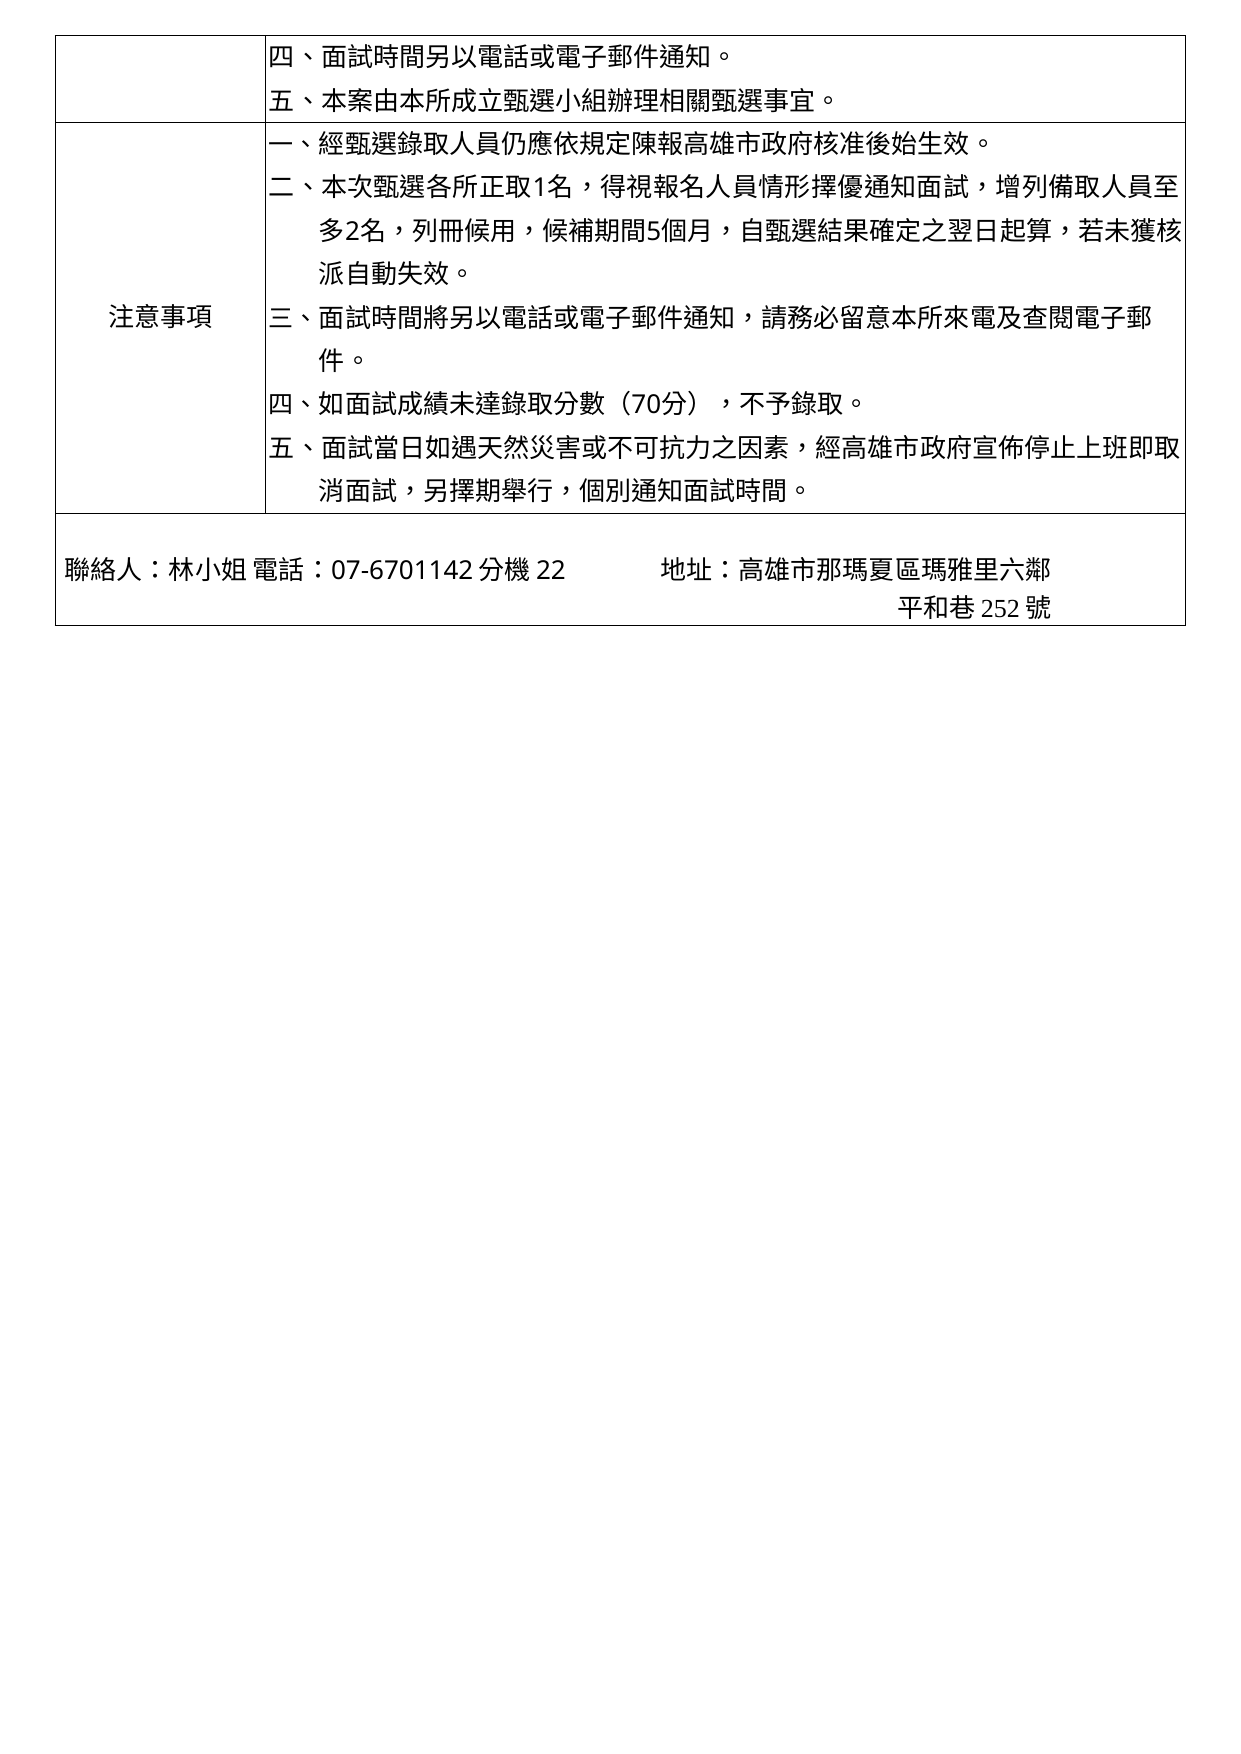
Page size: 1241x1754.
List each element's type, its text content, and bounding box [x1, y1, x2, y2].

table_cell [56, 36, 265, 122]
table_cell 聯絡人：林小姐 電話：07-6701142分機22 地址：高雄市那瑪夏區瑪雅里六鄰平和巷252號 [56, 514, 1185, 625]
table_cell 注意事項 [56, 123, 265, 512]
table_cell 本職缺應徵作業採紙本方式應徵，請填妥報名表資料並依序檢附下列資料，影本請加註「與正本相符」並簽章，需檢附證明文件如下： (一)公務人員履歷表含個人自傳。 (二)專科學歷以上畢業證書。 (三)具機車、汽車駕照尤佳。 (四)身分證正反面。 (五)護理師證照 請於114年10月30日（星期四）17:00前將上開紙本資料親送或郵寄（以郵戳為憑）至高雄市那瑪夏區衛生所（地址：高雄市那瑪夏區瑪雅里六鄰平和巷252號）課員兼二組組長林小姐收，並請註明應徵職缺，逾期恕不受理。 報名參加甄選未獲錄取者，不另行通知亦不退還證件。證件不齊者及不符資格者均不予受理，亦不予另行通知，如有偽造則取消資格並依法究辦。 面試時間另以電話或電子郵件通知。 本案由本所成立甄選小組辦理相關甄選事宜。 [266, 36, 1185, 122]
table_cell 經甄選錄取人員仍應依規定陳報高雄市政府核准後始生效。 本次甄選各所正取1名，得視報名人員情形擇優通知面試，增列備取人員至多2名，列冊候用，候補期間5個月，自甄選結果確定之翌日起算，若未獲核派自動失效。 面試時間將另以電話或電子郵件通知，請務必留意本所來電及查閱電子郵件。 如面試成績未達錄取分數（70分），不予錄取。 面試當日如遇天然災害或不可抗力之因素，經高雄市政府宣佈停止上班即取消面試，另擇期舉行，個別通知面試時間。 [266, 123, 1185, 512]
